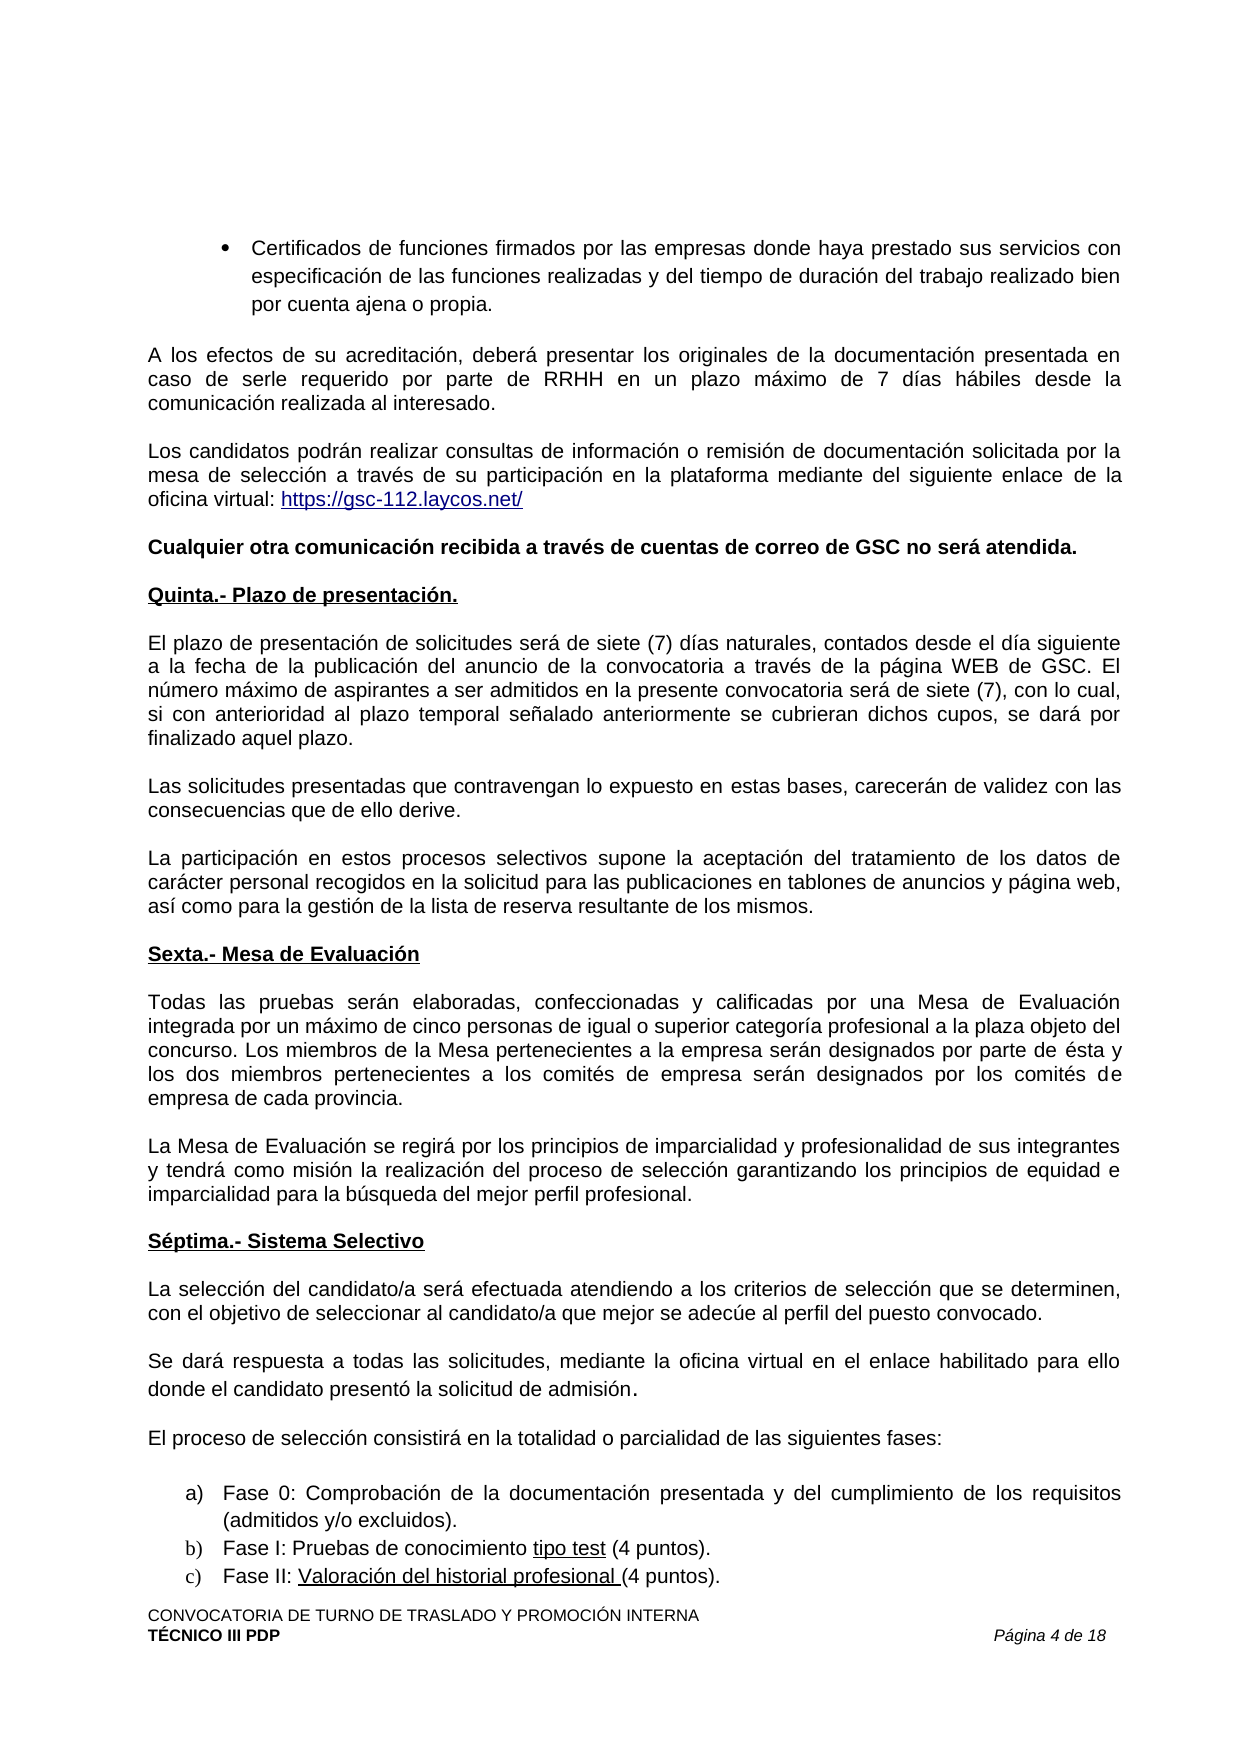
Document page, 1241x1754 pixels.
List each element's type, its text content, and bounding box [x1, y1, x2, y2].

list Fase II: Valoración del historial profesional (4 puntos). [185, 1563, 1122, 1588]
text Sexta.- Mesa de Evaluación [148, 942, 1122, 966]
text Todas las pruebas serán elaboradas, confeccionadas y calificadas por una Mesa de Evaluación integrada por un máximo de cinco personas de igual o superior categoría profesional a la plaza objeto del concurso. Los miembros de la Mesa pertenecientes a la empresa serán designados por parte de ésta y los dos miembros pertenecientes a los comités de empresa serán designados por los comités de empresa de cada provincia. [148, 990, 1122, 1109]
text Quinta.- Plazo de presentación. [148, 582, 1122, 606]
text Las solicitudes presentadas que contravengan lo expuesto en estas bases, carecerán de validez con las consecuencias que de ello derive. [148, 774, 1122, 822]
text La Mesa de Evaluación se regirá por los principios de imparcialidad y profesionalidad de sus integrantes y tendrá como misión la realización del proceso de selección garantizando los principios de equidad e imparcialidad para la búsqueda del mejor perfil profesional. [148, 1133, 1122, 1205]
list Fase 0: Comprobación de la documentación presentada y del cumplimiento de los requisitos (admitidos y/o excluidos). [185, 1481, 1122, 1532]
text La selección del candidato/a será efectuada atendiendo a los criterios de selección que se determinen, con el objetivo de seleccionar al candidato/a que mejor se adecúe al perfil del puesto convocado. [148, 1277, 1122, 1325]
text El plazo de presentación de solicitudes será de siete (7) días naturales, contados desde el día siguiente a la fecha de la publicación del anuncio de la convocatoria a través de la página WEB de GSC. El número máximo de aspirantes a ser admitidos en la presente convocatoria será de siete (7), con lo cual, si con anterioridad al plazo temporal señalado anteriormente se cubrieran dichos cupos, se dará por finalizado aquel plazo. [148, 630, 1122, 750]
text Cualquier otra comunicación recibida a través de cuentas de correo de GSC no será atendida. [148, 534, 1122, 558]
list Fase I: Pruebas de conocimiento tipo test (4 puntos). [185, 1536, 1122, 1560]
text Los candidatos podrán realizar consultas de información o remisión de documentación solicitada por la mesa de selección a través de su participación en la plataforma mediante del siguiente enlace de la oficina virtual: https://gsc-112.laycos.net/ [148, 439, 1122, 511]
text Se dará respuesta a todas las solicitudes, mediante la oficina virtual en el enlace habilitado para ello donde el candidato presentó la solicitud de admisión. [148, 1349, 1122, 1402]
list A los efectos de su acreditación, deberá presentar los originales de la documentación presentada en caso de serle requerido por parte de RRHH en un plazo máximo de 7 días hábiles desde la comunicación realizada al interesado. [148, 343, 1122, 415]
text La participación en estos procesos selectivos supone la aceptación del tratamiento de los datos de carácter personal recogidos en la solicitud para las publicaciones en tablones de anuncios y página web, así como para la gestión de la lista de reserva resultante de los mismos. [148, 846, 1122, 918]
list Certificados de funciones firmados por las empresas donde haya prestado sus servicios con especificación de las funciones realizadas y del tiempo de duración del trabajo realizado bien por cuenta ajena o propia. [222, 236, 1122, 315]
text El proceso de selección consistirá en la totalidad o parcialidad de las siguientes fases: [148, 1426, 1122, 1450]
text Séptima.- Sistema Selectivo [148, 1229, 1122, 1253]
